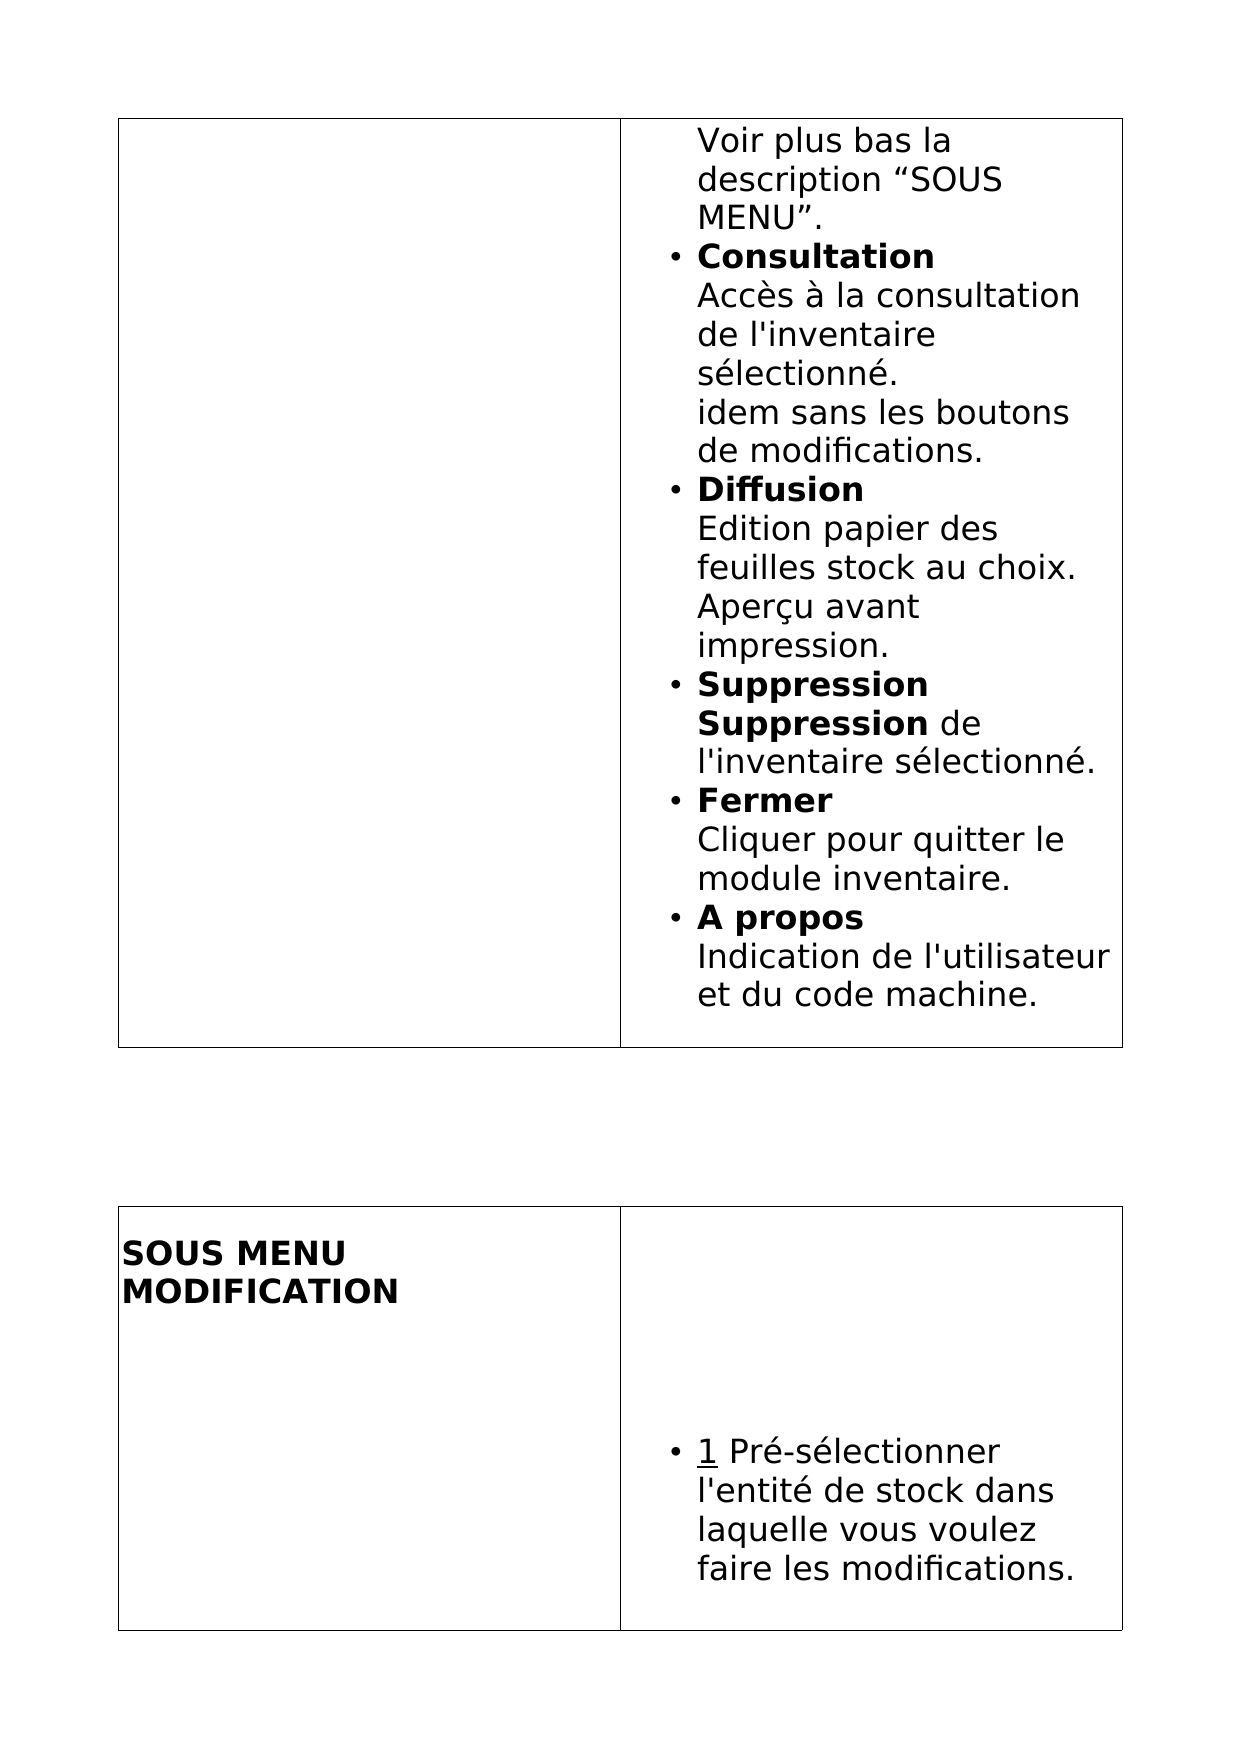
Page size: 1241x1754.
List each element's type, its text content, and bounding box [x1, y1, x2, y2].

table_header SOUS MENU MODIFICATION [119, 1207, 620, 1630]
table_header Voir plus bas la description “SOUS MENU”. Consultation Accès à la consultation de l'inventaire sélectionné. idem sans les boutons de modifications. Diffusion Edition papier des feuilles stock au choix. Aperçu avant impression. Suppression Suppression de l'inventaire sélectionné. Fermer Cliquer pour quitter le module inventaire. A propos Indication de l'utilisateur et du code machine. [621, 119, 1122, 1047]
table_header 1 Pré-sélectionner l'entité de stock dans laquelle vous voulez faire les modifications. 2 Accès à la MODIFICATION MANUELLE. Voir plus bas la description. 3 Accès à la MODIFICATION PAR DOUCHETTE. Voir plus bas la description. 4 Retour au menu principal. [621, 1207, 1122, 1630]
table_header [119, 119, 620, 1047]
